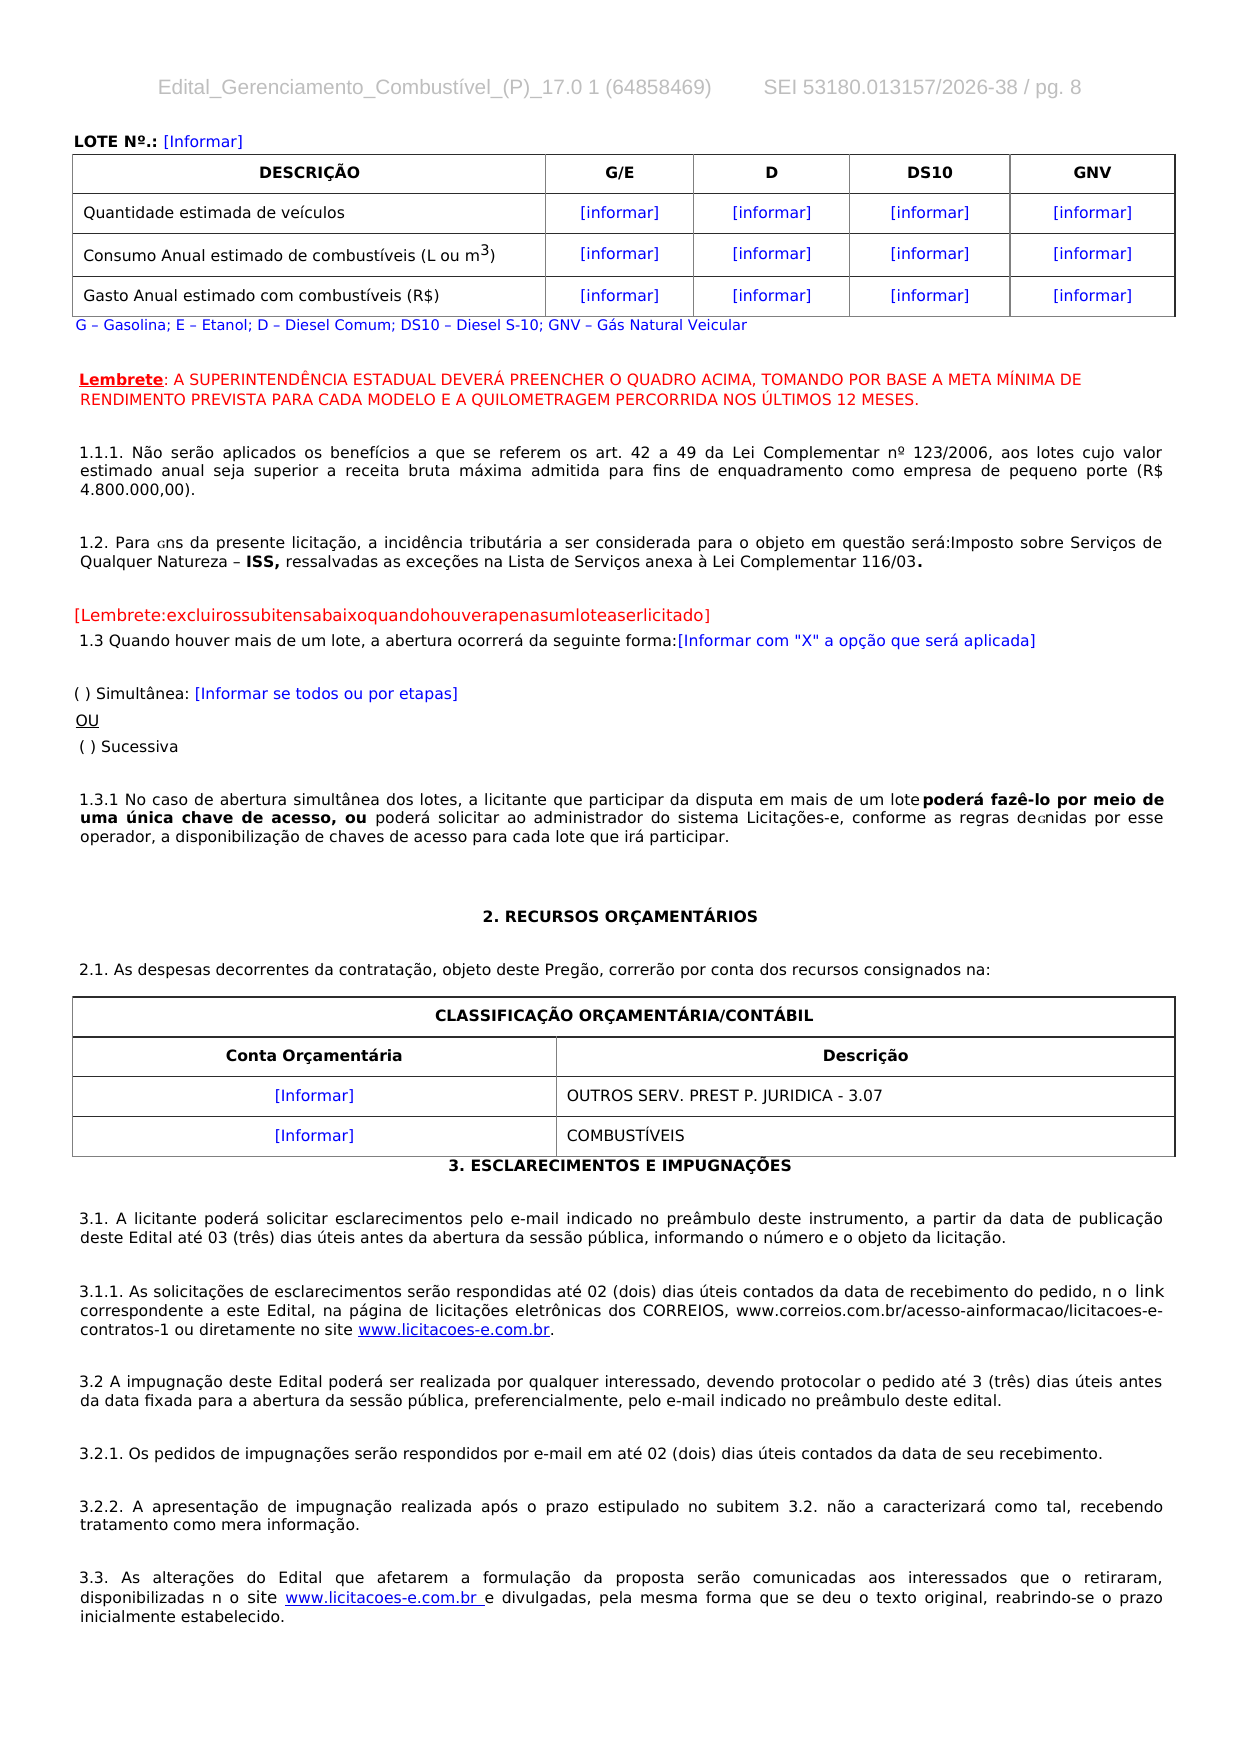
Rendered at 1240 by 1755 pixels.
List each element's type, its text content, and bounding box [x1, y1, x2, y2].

text 3.2.2. A apresentação de impugnação realizada após o prazo estipulado no subitem 3.2. não a caracterizará como tal, recebendo tratamento como mera informação. [79, 1498, 1165, 1534]
text 1.1.1. Não serão aplicados os benefícios a que se referem os art. 42 a 49 da Lei Complementar nº 123/2006, aos lotes cujo valor estimado anual seja superior a receita bruta máxima admitida para fins de enquadramento como empresa de pequeno porte (R$ 4.800.000,00). [79, 444, 1165, 499]
subtitle 3. ESCLARECIMENTOS E IMPUGNAÇÕES [103, 1157, 1137, 1175]
table_cell Gasto Anual estimado com combustíveis (R$) [73, 277, 545, 316]
text ( ) Simultânea: [Informar se todos ou por etapas] [74, 685, 1165, 703]
table_header D [694, 155, 849, 193]
text Edital_Gerenciamento_Combustível_(P)_17.0 1 (64858469) SEI 53180.013157/2026-38 / pg. 8 [75, 75, 1165, 99]
text 3.3. As alterações do Edital que afetarem a formulação da proposta serão comunicadas aos interessados que o retiraram, disponibilizadas n o site www.licitacoes-e.com.br e divulgadas, pela mesma forma que se deu o texto original, reabrindo-se o prazo inicialmente estabelecido. [79, 1569, 1165, 1626]
text 3.1. A licitante poderá solicitar esclarecimentos pelo e-mail indicado no preâmbulo deste instrumento, a partir da data de publicação deste Edital até 03 (três) dias úteis antes da abertura da sessão pública, informando o número e o objeto da licitação. [79, 1210, 1165, 1247]
table_cell Quantidade estimada de veículos [73, 194, 545, 233]
text 1.2. Para ns da presente licitação, a incidência tributária a ser considerada para o objeto em questão será:Imposto sobre Serviços de Qualquer Natureza – ISS, ressalvadas as exceções na Lista de Serviços anexa à Lei Complementar 116/03. [79, 534, 1165, 571]
table_header G/E [546, 155, 693, 193]
text [Lembrete:excluirossubitensabaixoquandohouverapenasumloteaserlicitado] [74, 606, 1165, 625]
table_cell [informar] [1011, 234, 1174, 276]
text LOTE Nº.: [Informar] [74, 133, 1165, 152]
table_header DESCRIÇÃO [73, 155, 545, 193]
table_cell [informar] [546, 234, 693, 276]
text 3.1.1. As solicitações de esclarecimentos serão respondidas até 02 (dois) dias úteis contados da data de recebimento do pedido, n o link correspondente a este Edital, na página de licitações eletrônicas dos CORREIOS, www.correios.com.br/acesso-ainformacao/licitacoes-e-contratos-1 ou diretamente no site www.licitacoes-e.com.br. [79, 1282, 1164, 1339]
table_cell Conta Orçamentária [73, 1038, 556, 1076]
text 1.3.1 No caso de abertura simultânea dos lotes, a licitante que participar da disputa em mais de um lotepoderá fazê-lo por meio de uma única chave de acesso, ou poderá solicitar ao administrador do sistema Licitações-e, conforme as regras denidas por esse operador, a disponibilização de chaves de acesso para cada lote que irá participar. [79, 791, 1165, 846]
table_cell [informar] [546, 194, 693, 233]
table_cell COMBUSTÍVEIS [557, 1117, 1174, 1156]
table_cell [informar] [694, 234, 849, 276]
table_cell [informar] [850, 234, 1009, 276]
text 3.2 A impugnação deste Edital poderá ser realizada por qualquer interessado, devendo protocolar o pedido até 3 (três) dias úteis antes da data fixada para a abertura da sessão pública, preferencialmente, pelo e-mail indicado no preâmbulo deste edital. [79, 1373, 1165, 1410]
text 3.2.1. Os pedidos de impugnações serão respondidos por e-mail em até 02 (dois) dias úteis contados da data de seu recebimento. [79, 1445, 1145, 1463]
subtitle 2. RECURSOS ORÇAMENTÁRIOS [103, 908, 1137, 926]
text ( ) Sucessiva [79, 738, 1145, 756]
table_cell [informar] [850, 194, 1009, 233]
table_header GNV [1011, 155, 1174, 193]
table_cell Descrição [557, 1038, 1174, 1076]
table_cell Consumo Anual estimado de combustíveis (L ou m3) [73, 234, 545, 276]
text Lembrete: A SUPERINTENDÊNCIA ESTADUAL DEVERÁ PREENCHER O QUADRO ACIMA, TOMANDO POR BASE A META MÍNIMA DE RENDIMENTO PREVISTA PARA CADA MODELO E A QUILOMETRAGEM PERCORRIDA NOS ÚLTIMOS 12 MESES. [79, 371, 1165, 409]
text G – Gasolina; E – Etanol; D – Diesel Comum; DS10 – Diesel S-10; GNV – Gás Natural Veicular [75, 317, 1165, 334]
table_cell [informar] [694, 194, 849, 233]
table_header CLASSIFICAÇ [73, 998, 556, 1036]
table_cell [informar] [850, 277, 1009, 316]
table_cell [Informar] [73, 1117, 556, 1156]
text OU [75, 712, 1165, 730]
table_cell [Informar] [73, 1077, 556, 1116]
text 1.3 Quando houver mais de um lote, a abertura ocorrerá da seguinte forma:[Informar com "X" a opção que será aplicada] [79, 632, 1145, 650]
table_header ÃO ORÇAMENTÁRIA/CONTÁBIL [556, 998, 1174, 1036]
table_cell [informar] [546, 277, 693, 316]
text 2.1. As despesas decorrentes da contratação, objeto deste Pregão, correrão por conta dos recursos consignados na: [79, 961, 1145, 979]
table_cell [informar] [1011, 277, 1174, 316]
table_header DS10 [850, 155, 1009, 193]
table_cell [informar] [1011, 194, 1174, 233]
table_cell OUTROS SERV. PREST P. JURIDICA - 3.07 [557, 1077, 1174, 1116]
table_cell [informar] [694, 277, 849, 316]
